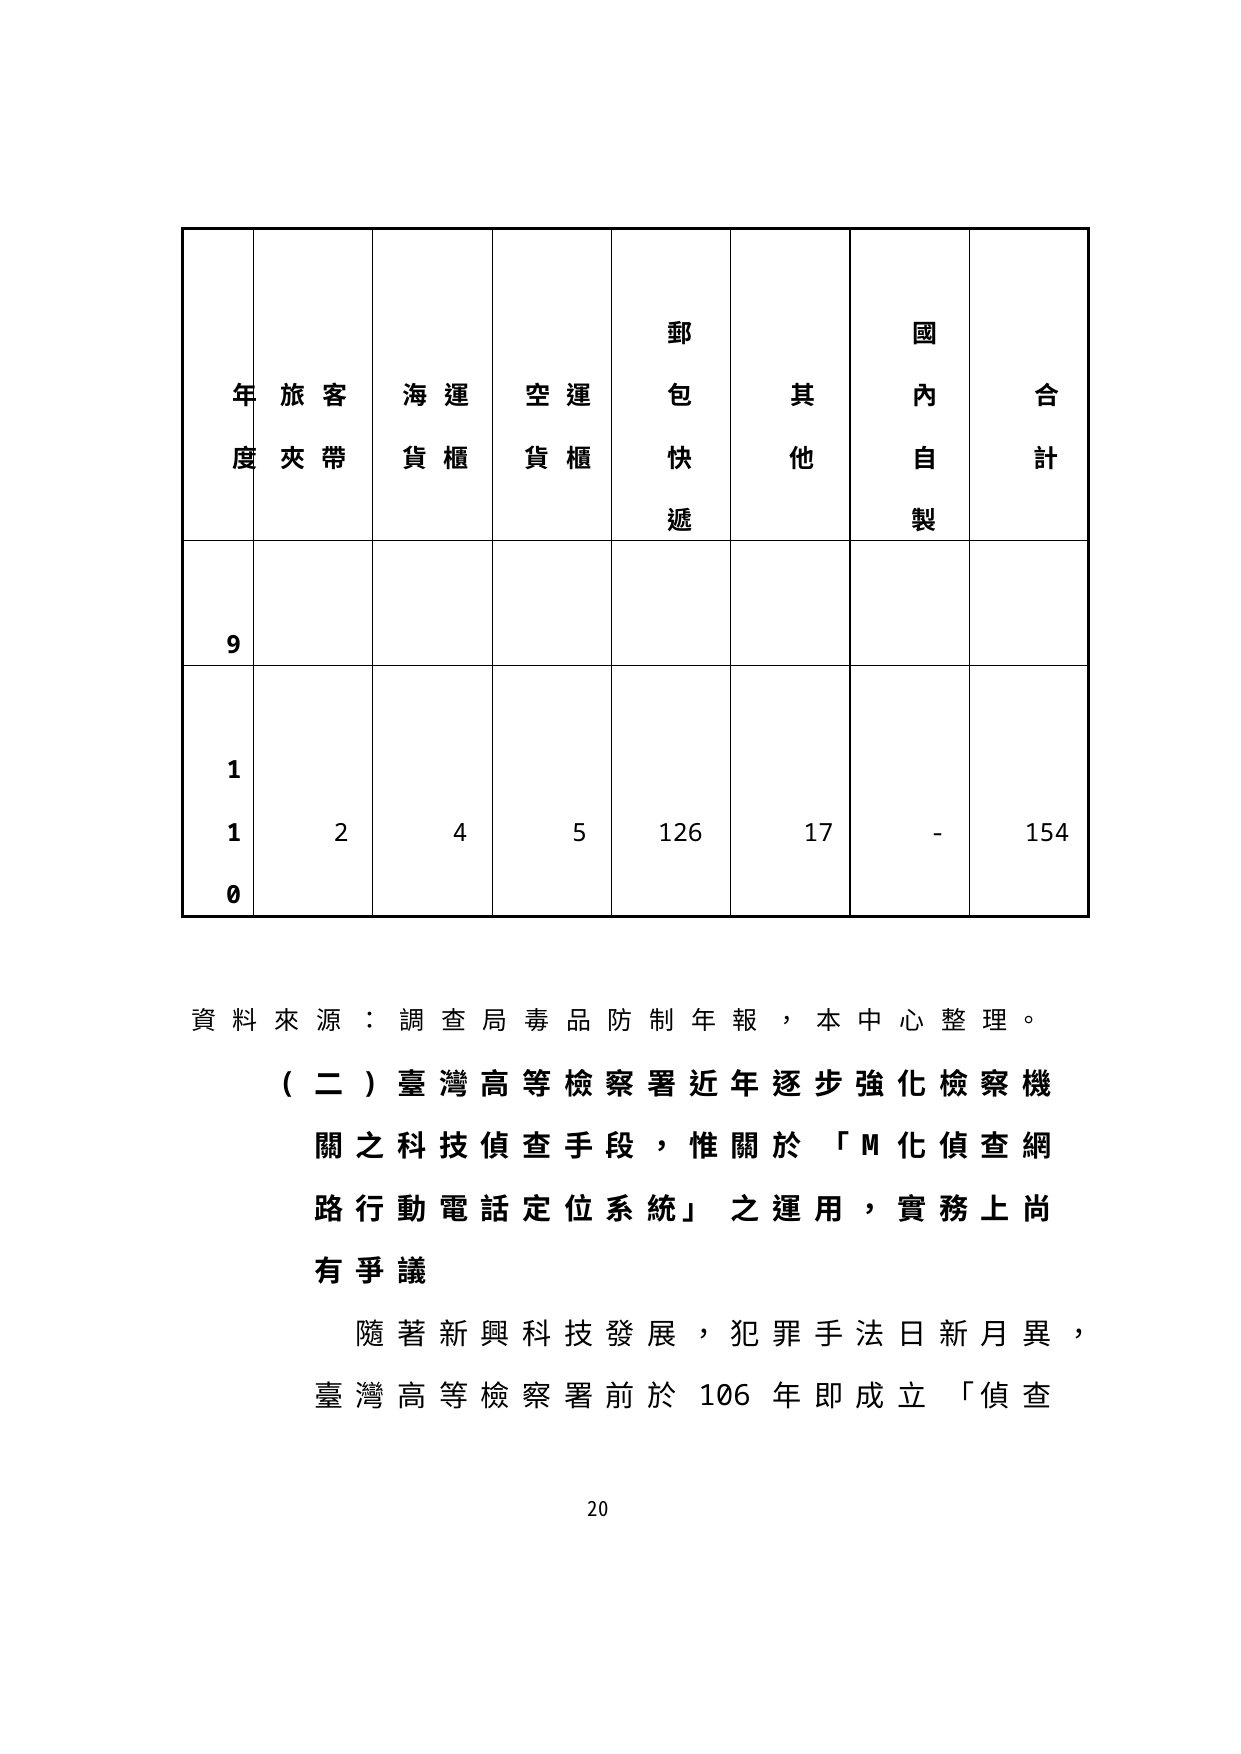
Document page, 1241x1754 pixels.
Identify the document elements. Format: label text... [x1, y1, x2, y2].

text 資料來源：調查局毒品防制年報，本中心整理。 [183, 977, 1058, 1040]
table_header 合計 [970, 230, 1087, 540]
table_cell [254, 541, 372, 665]
table_cell [612, 541, 730, 665]
table_header 空運貨櫃 [493, 230, 611, 540]
table_cell 2 [254, 666, 372, 915]
table_cell [373, 541, 492, 665]
table_cell - [851, 541, 969, 665]
table_header 海運貨櫃 [373, 230, 492, 540]
table_cell 154 [970, 666, 1087, 915]
table_cell 4 [373, 666, 492, 915]
table_cell [731, 541, 849, 665]
table_cell [493, 541, 611, 665]
table_header 年度 [184, 230, 253, 540]
table_cell 17 [731, 666, 849, 915]
table_header 其他 [731, 230, 849, 540]
table_header 國內自製 [851, 230, 969, 540]
table_cell - [851, 666, 969, 915]
text (二)臺灣高等檢察署近年逐步強化檢察機關之科技偵查手段，惟關於「M化偵查網路行動電話定位系統」之運用，實務上尚有爭議 [242, 1040, 1058, 1290]
table_cell 9 [184, 541, 253, 665]
table_header 旅客夾帶 [254, 230, 372, 540]
table_cell 5 [493, 666, 611, 915]
text 隨著新興科技發展，犯罪手法日新月異，臺灣高等檢察署前於106年即成立「偵查資料中心」，投入提升檢察機關科技化辦案，並統合各司法警察機關及犯罪查緝協力單位，推展大數據資料庫之運用、數位採證及相關科技偵查設備等；嗣依據行政院「新世代反毒策略行動綱領」之規劃方向，逐步推行全國毒品知識庫、全國反電信詐騙資料庫、數位採證及偵查測謊等科技偵查作為，於109年5月20日轉型成為「科技偵查中心」，針對毒品防制部分，規劃擴大資料查詢及分析功能，持續擴展各機關資料庫介接、建構重大毒品案件資料等，並於毒品知識庫擴充毒品資料內容，建立同分異構物資料查詢功能等，以精進查緝作為。 [271, 1290, 1058, 1415]
table_cell 126 [612, 666, 730, 915]
table_header 郵包快遞 [612, 230, 730, 540]
table_cell 110 [184, 666, 253, 915]
table_cell [970, 541, 1087, 665]
